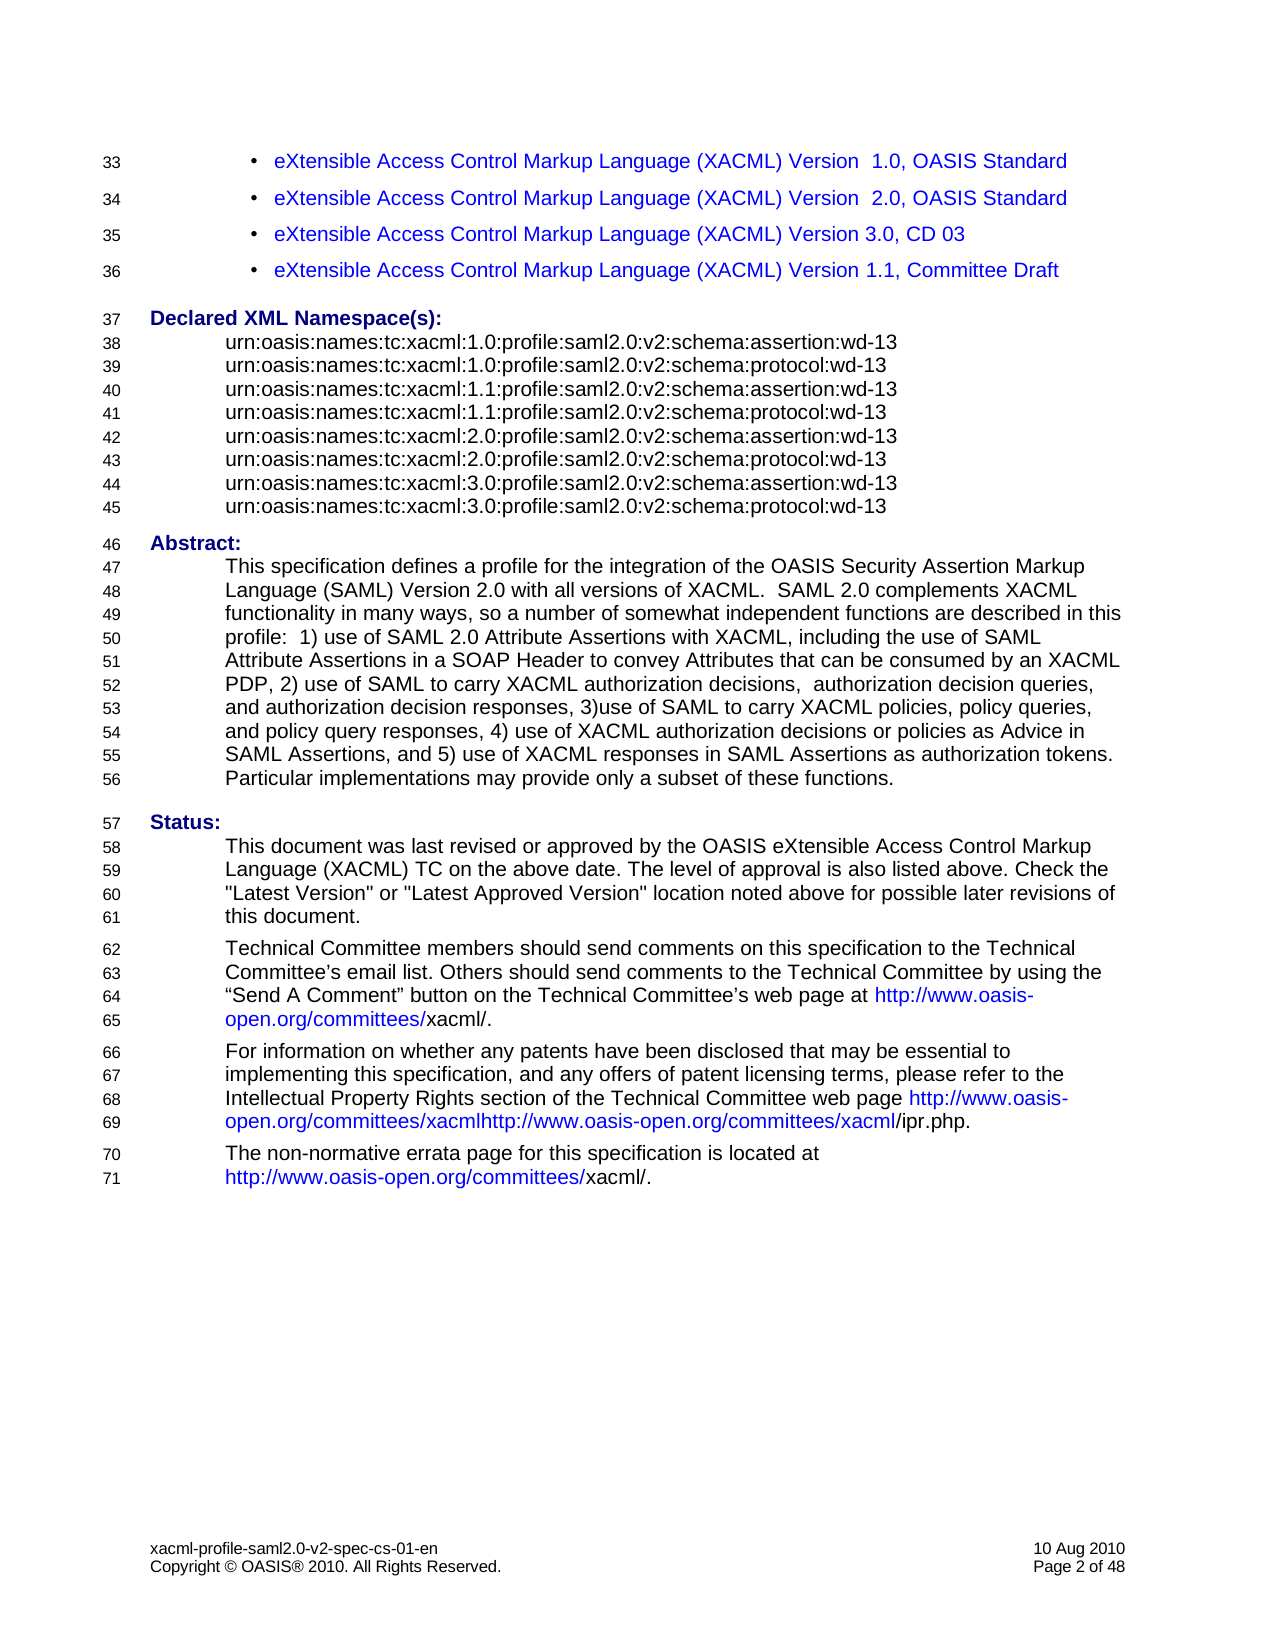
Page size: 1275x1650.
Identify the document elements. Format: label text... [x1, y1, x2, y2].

title For information on whether any patents have been disclosed that may be essential to implementing this specification, and any offers of patent licensing terms, please refer to the Intellectual Property Rights section of the Technical Committee web page http://www.oasis-open.org/committees/xacmlhttp://www.oasis-open.org/committees/xacml/ipr.php. [225, 1039, 1125, 1133]
text urn:oasis:names:tc:xacml:3.0:profile:saml2.0:v2:schema:protocol:wd-13 [225, 495, 1125, 518]
text urn:oasis:names:tc:xacml:3.0:profile:saml2.0:v2:schema:assertion:wd-13 [225, 471, 1125, 495]
title This document was last revised or approved by the OASIS eXtensible Access Control Markup Language (XACML) TC on the above date. The level of approval is also listed above. Check the "Latest Version" or "Latest Approved Version" location noted above for possible later revisions of this document. [225, 834, 1125, 928]
list eXtensible Access Control Markup Language (XACML) Version 1.0, OASIS Standard [221, 150, 1125, 173]
list eXtensible Access Control Markup Language (XACML) Version 2.0, OASIS Standard [221, 186, 1125, 209]
list eXtensible Access Control Markup Language (XACML) Version 1.1, Committee Draft [221, 258, 1125, 282]
text urn:oasis:names:tc:xacml:1.1:profile:saml2.0:v2:schema:protocol:wd-13 [225, 401, 1125, 424]
title Declared XML Namespace(s): [150, 307, 1125, 330]
title Abstract: [150, 531, 1125, 554]
title Technical Committee members should send comments on this specification to the Technical Committee’s email list. Others should send comments to the Technical Committee by using the “Send A Comment” button on the Technical Committee’s web page at http://www.oasis-open.org/committees/xacml/. [225, 937, 1125, 1031]
title Status: [150, 811, 1125, 834]
text urn:oasis:names:tc:xacml:2.0:profile:saml2.0:v2:schema:assertion:wd-13 [225, 424, 1125, 448]
text urn:oasis:names:tc:xacml:1.0:profile:saml2.0:v2:schema:protocol:wd-13 [225, 354, 1125, 377]
text urn:oasis:names:tc:xacml:2.0:profile:saml2.0:v2:schema:protocol:wd-13 [225, 448, 1125, 471]
text urn:oasis:names:tc:xacml:1.1:profile:saml2.0:v2:schema:assertion:wd-13 [225, 377, 1125, 401]
title This specification defines a profile for the integration of the OASIS Security Assertion Markup Language (SAML) Version 2.0 with all versions of XACML. SAML 2.0 complements XACML functionality in many ways, so a number of somewhat independent functions are described in this profile: 1) use of SAML 2.0 Attribute Assertions with XACML, including the use of SAML Attribute Assertions in a SOAP Header to convey Attributes that can be consumed by an XACML PDP, 2) use of SAML to carry XACML authorization decisions, authorization decision queries, and authorization decision responses, 3)use of SAML to carry XACML policies, policy queries, and policy query responses, 4) use of XACML authorization decisions or policies as Advice in SAML Assertions, and 5) use of XACML responses in SAML Assertions as authorization tokens. Particular implementations may provide only a subset of these functions. [225, 554, 1125, 790]
text urn:oasis:names:tc:xacml:1.0:profile:saml2.0:v2:schema:assertion:wd-13 [225, 330, 1125, 354]
title The non-normative errata page for this specification is located at http://www.oasis-open.org/committees/xacml/. [225, 1142, 1125, 1189]
list eXtensible Access Control Markup Language (XACML) Version 3.0, CD 03 [221, 222, 1125, 246]
